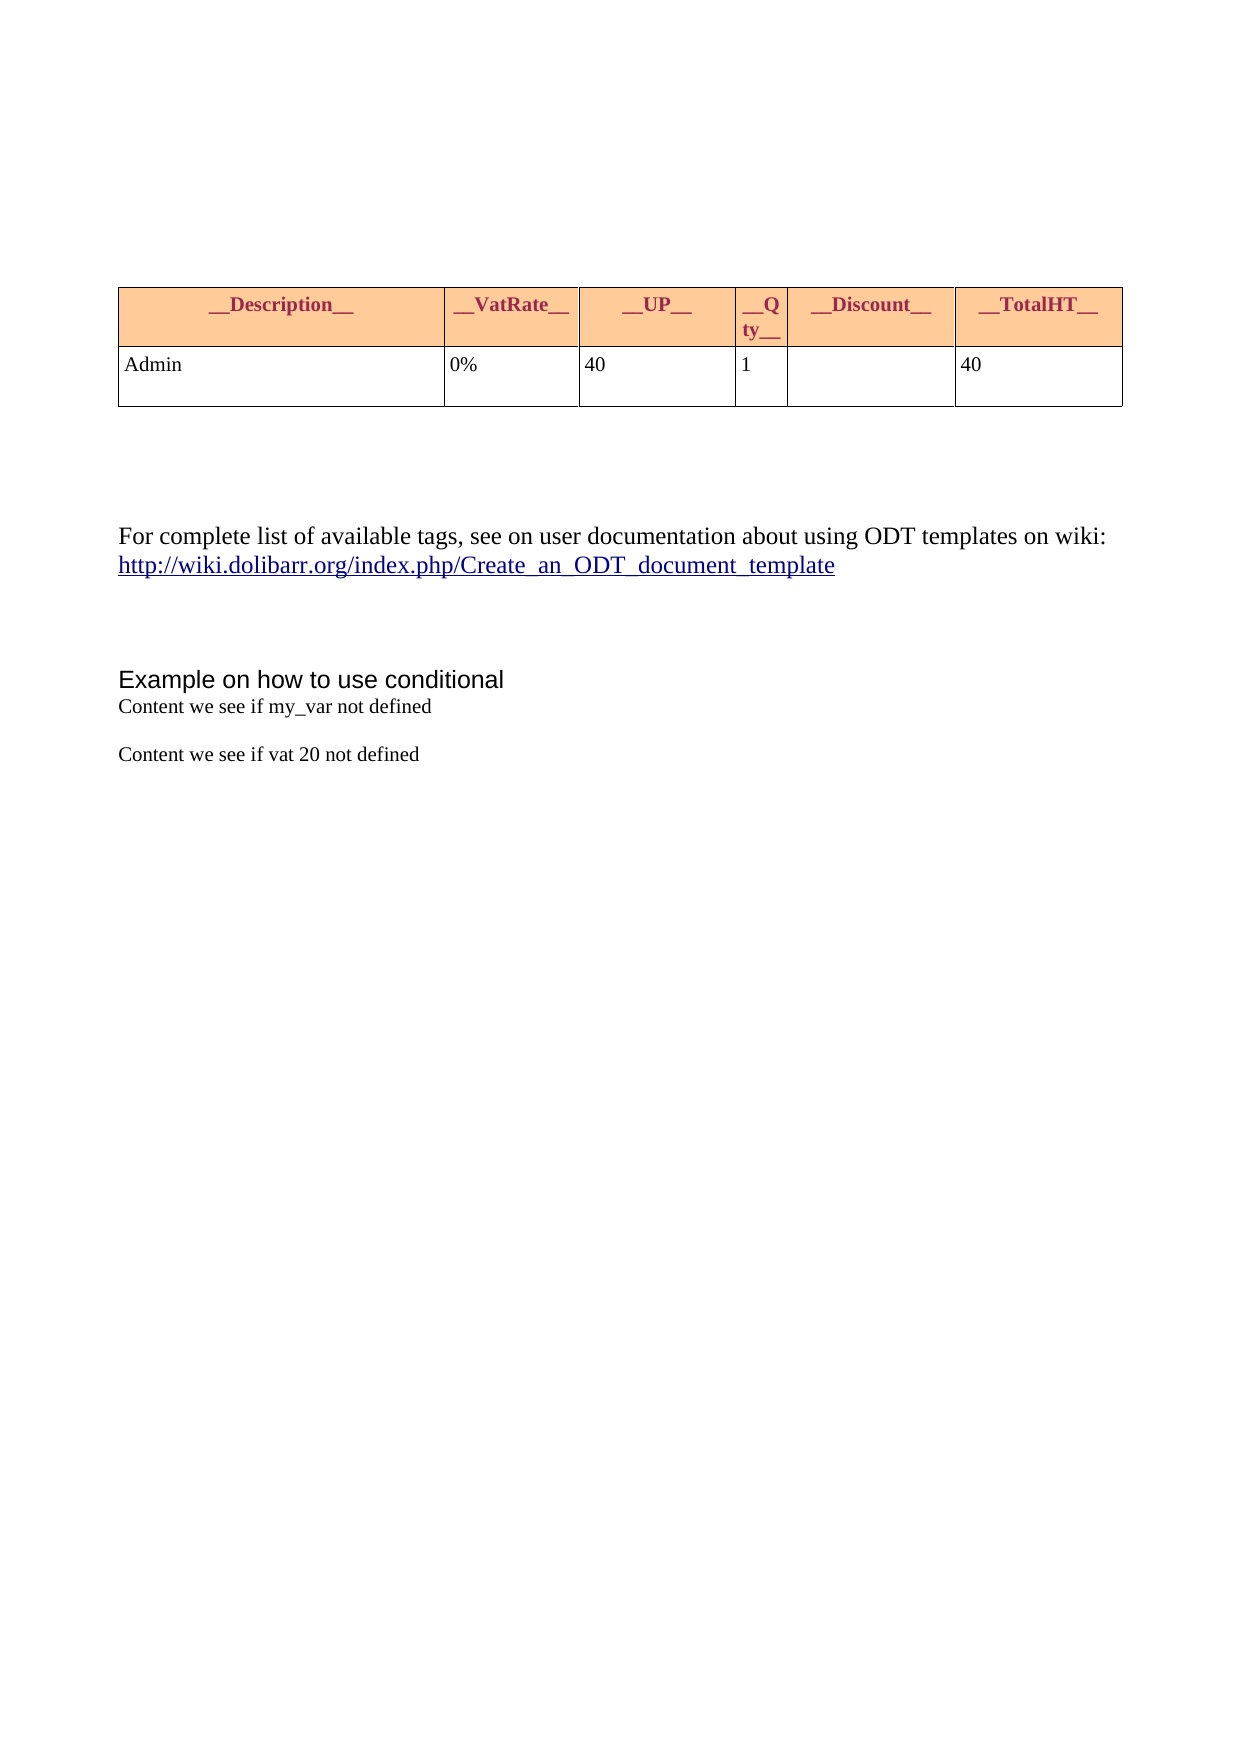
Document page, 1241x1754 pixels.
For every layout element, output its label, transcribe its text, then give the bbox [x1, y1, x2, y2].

table_header __TotalHT__ [956, 288, 1122, 346]
table_header __Description__ [119, 288, 444, 346]
table_cell 40 [580, 347, 735, 406]
table_header __Discount__ [788, 288, 954, 346]
table_cell Admin [119, 347, 444, 406]
table_header __VatRate__ [445, 288, 578, 346]
table_header __Qty__ [736, 288, 787, 346]
text Example on how to use conditional [118, 665, 1122, 693]
table_cell 40 [956, 347, 1122, 406]
table_cell 1 [736, 347, 787, 406]
table_header __UP__ [580, 288, 735, 346]
text Content we see if vat 20 not defined [118, 742, 1122, 766]
table_cell [788, 347, 954, 406]
table_cell 0% [445, 347, 578, 406]
text Content we see if my_var not defined [118, 693, 1122, 718]
text For complete list of available tags, see on user documentation about using ODT templates on wiki: [118, 521, 1122, 550]
text http://wiki.dolibarr.org/index.php/Create_an_ODT_document_template [118, 550, 1122, 578]
